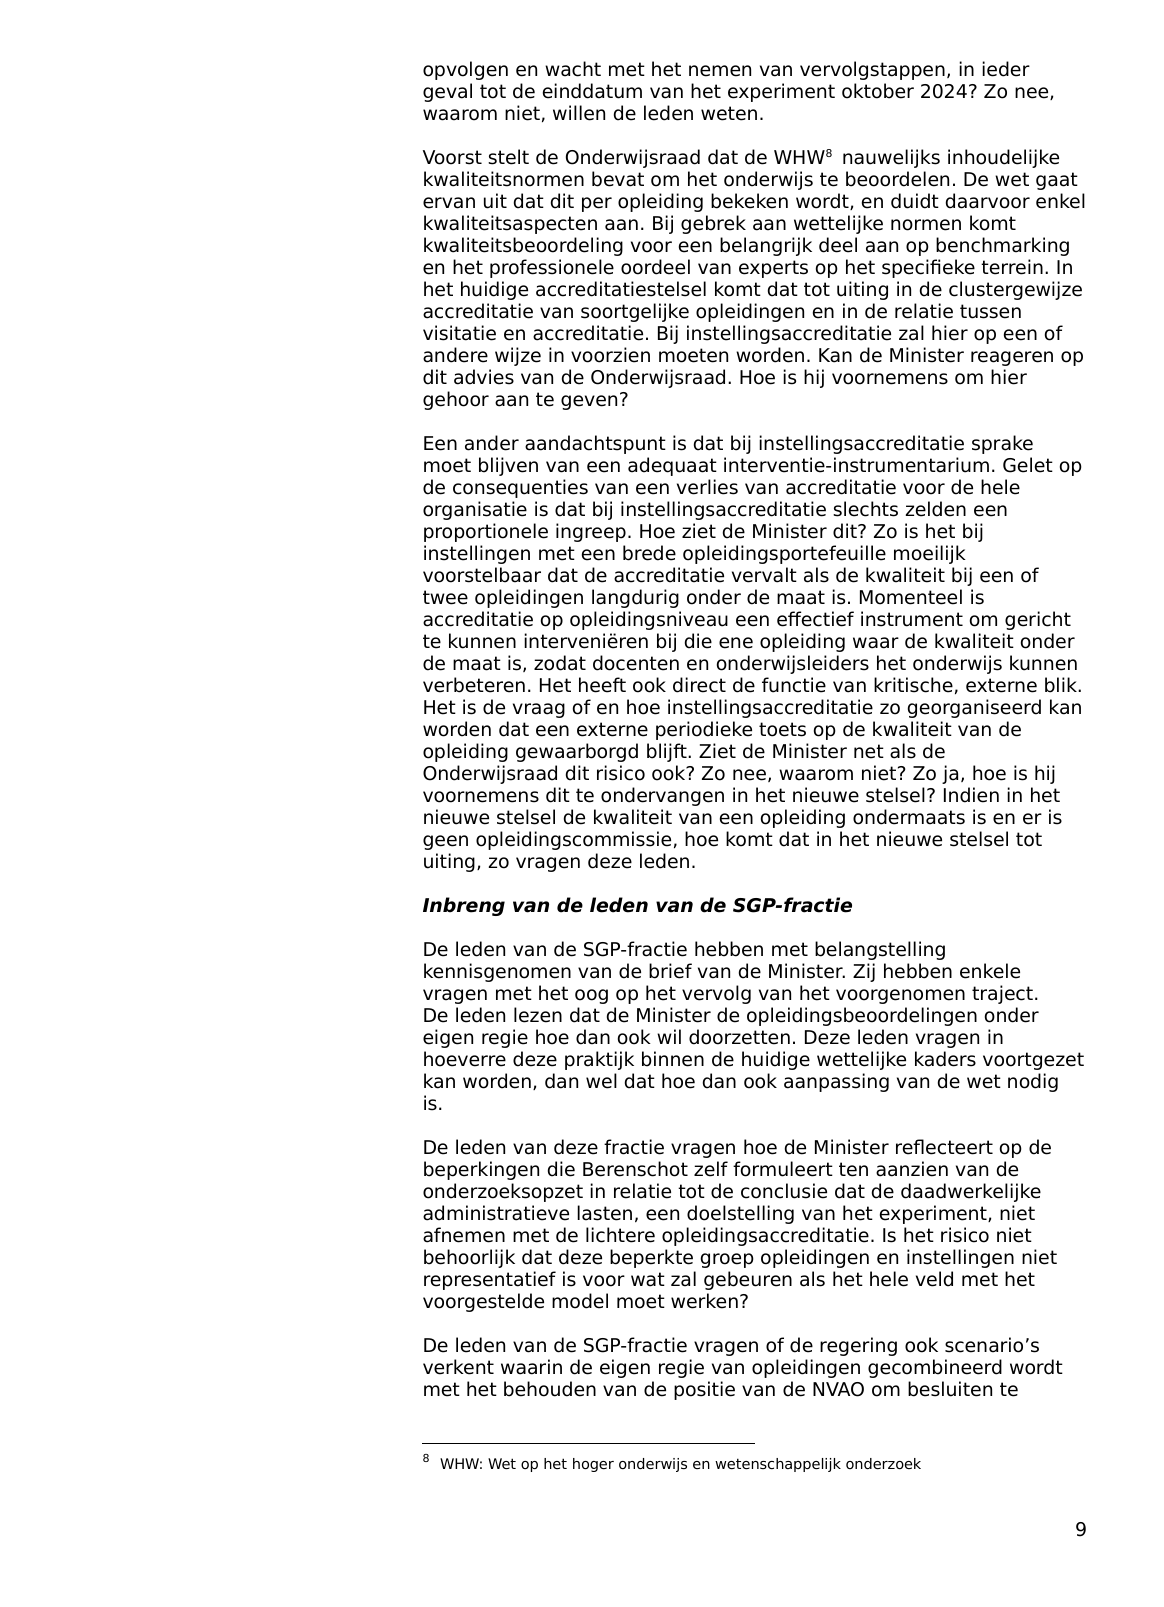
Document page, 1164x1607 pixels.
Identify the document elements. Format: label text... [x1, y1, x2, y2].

text De leden van de SGP-fractie hebben met belangstelling kennisgenomen van de brief van de Minister. Zij hebben enkele vragen met het oog op het vervolg van het voorgenomen traject. [422, 939, 1087, 1005]
text De leden lezen dat de Minister de opleidingsbeoordelingen onder eigen regie hoe dan ook wil doorzetten. Deze leden vragen in hoeverre deze praktijk binnen de huidige wettelijke kaders voortgezet kan worden, dan wel dat hoe dan ook aanpassing van de wet nodig is. [422, 1005, 1087, 1115]
text De leden van deze fractie vragen hoe de Minister reflecteert op de beperkingen die Berenschot zelf formuleert ten aanzien van de onderzoeksopzet in relatie tot de conclusie dat de daadwerkelijke administratieve lasten, een doelstelling van het experiment, niet afnemen met de lichtere opleidingsaccreditatie. Is het risico niet behoorlijk dat deze beperkte groep opleidingen en instellingen niet representatief is voor wat zal gebeuren als het hele veld met het voorgestelde model moet werken? [422, 1137, 1087, 1313]
text opvolgen en wacht met het nemen van vervolgstappen, in ieder geval tot de einddatum van het experiment oktober 2024? Zo nee, waarom niet, willen de leden weten. [422, 59, 1087, 125]
text WHW: Wet op het hoger onderwijs en wetenschappelijk onderzoek [422, 1452, 1087, 1474]
text De leden van de SGP-fractie vragen of de regering ook scenario’s verkent waarin de eigen regie van opleidingen gecombineerd wordt met het behouden van de positie van de NVAO om besluiten te [422, 1335, 1087, 1401]
text Voorst stelt de Onderwijsraad dat de WHW nauwelijks inhoudelijke kwaliteitsnormen bevat om het onderwijs te beoordelen. De wet gaat ervan uit dat dit per opleiding bekeken wordt, en duidt daarvoor enkel kwaliteitsaspecten aan. Bij gebrek aan wettelijke normen komt kwaliteitsbeoordeling voor een belangrijk deel aan op benchmarking en het professionele oordeel van experts op het specifieke terrein. In het huidige accreditatiestelsel komt dat tot uiting in de clustergewijze accreditatie van soortgelijke opleidingen en in de relatie tussen visitatie en accreditatie. Bij instellingsaccreditatie zal hier op een of andere wijze in voorzien moeten worden. Kan de Minister reageren op dit advies van de Onderwijsraad. Hoe is hij voornemens om hier gehoor aan te geven? [422, 147, 1087, 411]
subtitle Inbreng van de leden van de SGP-fractie [422, 895, 1087, 917]
text Een ander aandachtspunt is dat bij instellingsaccreditatie sprake moet blijven van een adequaat interventie-instrumentarium. Gelet op de consequenties van een verlies van accreditatie voor de hele organisatie is dat bij instellingsaccreditatie slechts zelden een proportionele ingreep. Hoe ziet de Minister dit? Zo is het bij instellingen met een brede opleidingsportefeuille moeilijk voorstelbaar dat de accreditatie vervalt als de kwaliteit bij een of twee opleidingen langdurig onder de maat is. Momenteel is accreditatie op opleidingsniveau een effectief instrument om gericht te kunnen interveniëren bij die ene opleiding waar de kwaliteit onder de maat is, zodat docenten en onderwijsleiders het onderwijs kunnen verbeteren. Het heeft ook direct de functie van kritische, externe blik. Het is de vraag of en hoe instellingsaccreditatie zo georganiseerd kan worden dat een externe periodieke toets op de kwaliteit van de opleiding gewaarborgd blijft. Ziet de Minister net als de Onderwijsraad dit risico ook? Zo nee, waarom niet? Zo ja, hoe is hij voornemens dit te ondervangen in het nieuwe stelsel? Indien in het nieuwe stelsel de kwaliteit van een opleiding ondermaats is en er is geen opleidingscommissie, hoe komt dat in het nieuwe stelsel tot uiting, zo vragen deze leden. [422, 433, 1087, 873]
